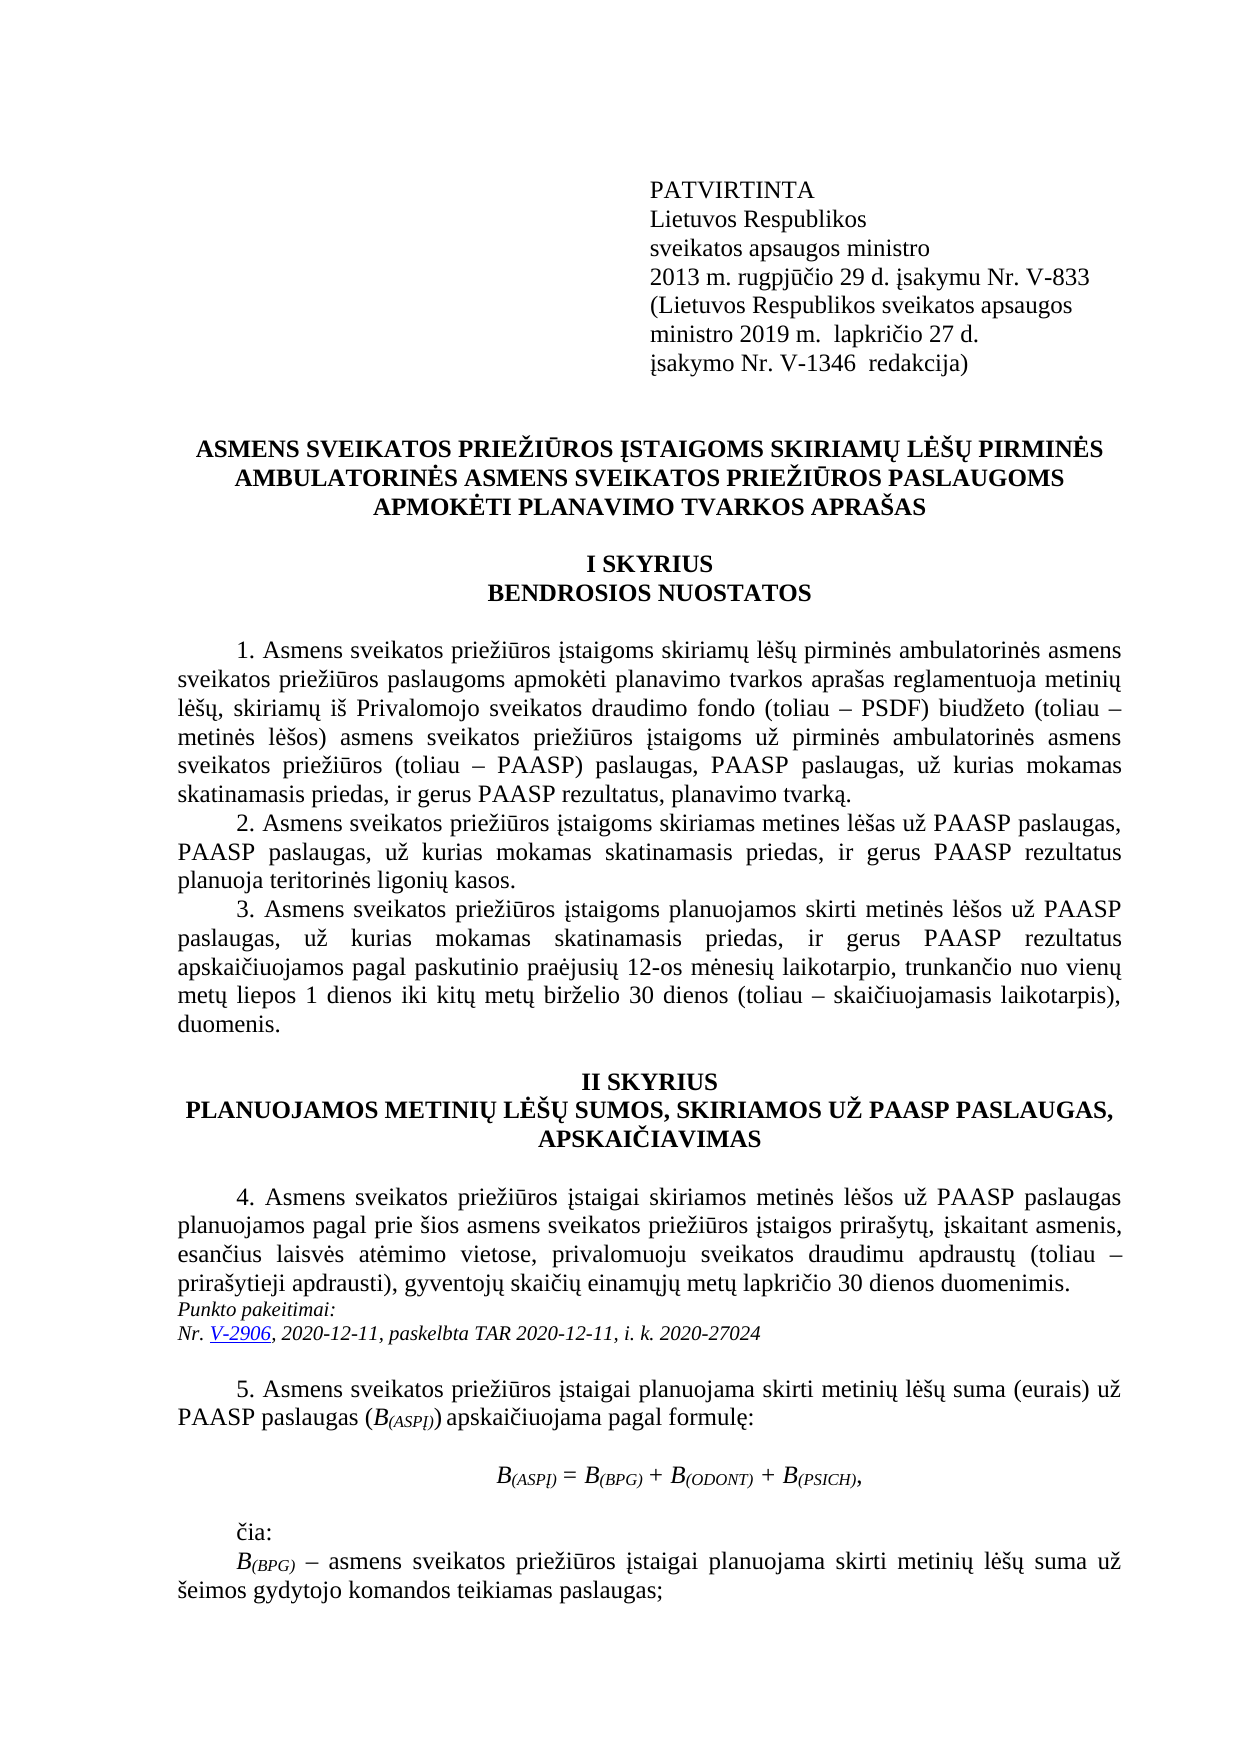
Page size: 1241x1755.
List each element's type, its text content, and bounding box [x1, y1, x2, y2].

text PATVIRTINTA [649, 176, 1122, 204]
text 3. Asmens sveikatos priežiūros įstaigoms planuojamos skirti metinės lėšos už PAASP paslaugas, už kurias mokamas skatinamasis priedas, ir gerus PAASP rezultatus apskaičiuojamos pagal paskutinio praėjusių 12-os mėnesių laikotarpio, trunkančio nuo vienų metų liepos 1 dienos iki kitų metų birželio 30 dienos (toliau – skaičiuojamasis laikotarpis), duomenis. [177, 894, 1122, 1038]
text Punkto pakeitimai: [177, 1297, 1122, 1321]
text 1. Asmens sveikatos priežiūros įstaigoms skiriamų lėšų pirminės ambulatorinės asmens sveikatos priežiūros paslaugoms apmokėti planavimo tvarkos aprašas reglamentuoja metinių lėšų, skiriamų iš Privalomojo sveikatos draudimo fondo (toliau – PSDF) biudžeto (toliau – metinės lėšos) asmens sveikatos priežiūros įstaigoms už pirminės ambulatorinės asmens sveikatos priežiūros (toliau – PAASP) paslaugas, PAASP paslaugas, už kurias mokamas skatinamasis priedas, ir gerus PAASP rezultatus, planavimo tvarką. [177, 636, 1122, 808]
text Nr. V-2906, 2020-12-11, paskelbta TAR 2020-12-11, i. k. 2020-27024 [177, 1321, 1122, 1345]
text 2013 m. rugpjūčio 29 d. įsakymu Nr. V-833 [649, 262, 1122, 291]
text sveikatos apsaugos ministro [649, 233, 1122, 262]
text Lietuvos Respublikos [649, 204, 1122, 233]
text II SKYRIUS [177, 1067, 1122, 1096]
text BENDROSIOS NUOSTATOS [177, 578, 1122, 607]
text I SKYRIUS [177, 549, 1122, 578]
text B(ASPĮ) = B(BPG) + B(ODONT) + B(PSICH), [177, 1460, 1122, 1489]
text B(BPG) – asmens sveikatos priežiūros įstaigai planuojama skirti metinių lėšų suma už šeimos gydytojo komandos teikiamas paslaugas; [177, 1546, 1122, 1604]
text ASMENS SVEIKATOS PRIEŽIŪROS ĮSTAIGOMS SKIRIAMŲ LĖŠŲ PIRMINĖS AMBULATORINĖS ASMENS SVEIKATOS PRIEŽIŪROS PASLAUGOMS APMOKĖTI PLANAVIMO TVARKOS APRAŠAS [177, 434, 1122, 521]
text 5. Asmens sveikatos priežiūros įstaigai planuojama skirti metinių lėšų suma (eurais) už PAASP paslaugas (B(ASPĮ)) apskaičiuojama pagal formulę: [177, 1374, 1122, 1431]
text čia: [177, 1517, 1122, 1546]
text 2. Asmens sveikatos priežiūros įstaigoms skiriamas metines lėšas už PAASP paslaugas, PAASP paslaugas, už kurias mokamas skatinamasis priedas, ir gerus PAASP rezultatus planuoja teritorinės ligonių kasos. [177, 808, 1122, 894]
text PLANUOJAMOS METINIŲ LĖŠŲ SUMOS, SKIRIAMOS UŽ PAASP PASLAUGAS, APSKAIČIAVIMAS [177, 1096, 1122, 1153]
text įsakymo Nr. V-1346 redakcija) [650, 348, 1122, 377]
text ministro 2019 m. lapkričio 27 d. [650, 319, 1122, 348]
text 4. Asmens sveikatos priežiūros įstaigai skiriamos metinės lėšos už PAASP paslaugas planuojamos pagal prie šios asmens sveikatos priežiūros įstaigos prirašytų, įskaitant asmenis, esančius laisvės atėmimo vietose, privalomuoju sveikatos draudimu apdraustų (toliau – prirašytieji apdrausti), gyventojų skaičių einamųjų metų lapkričio 30 dienos duomenimis. [177, 1182, 1122, 1297]
text (Lietuvos Respublikos sveikatos apsaugos [650, 291, 1122, 319]
